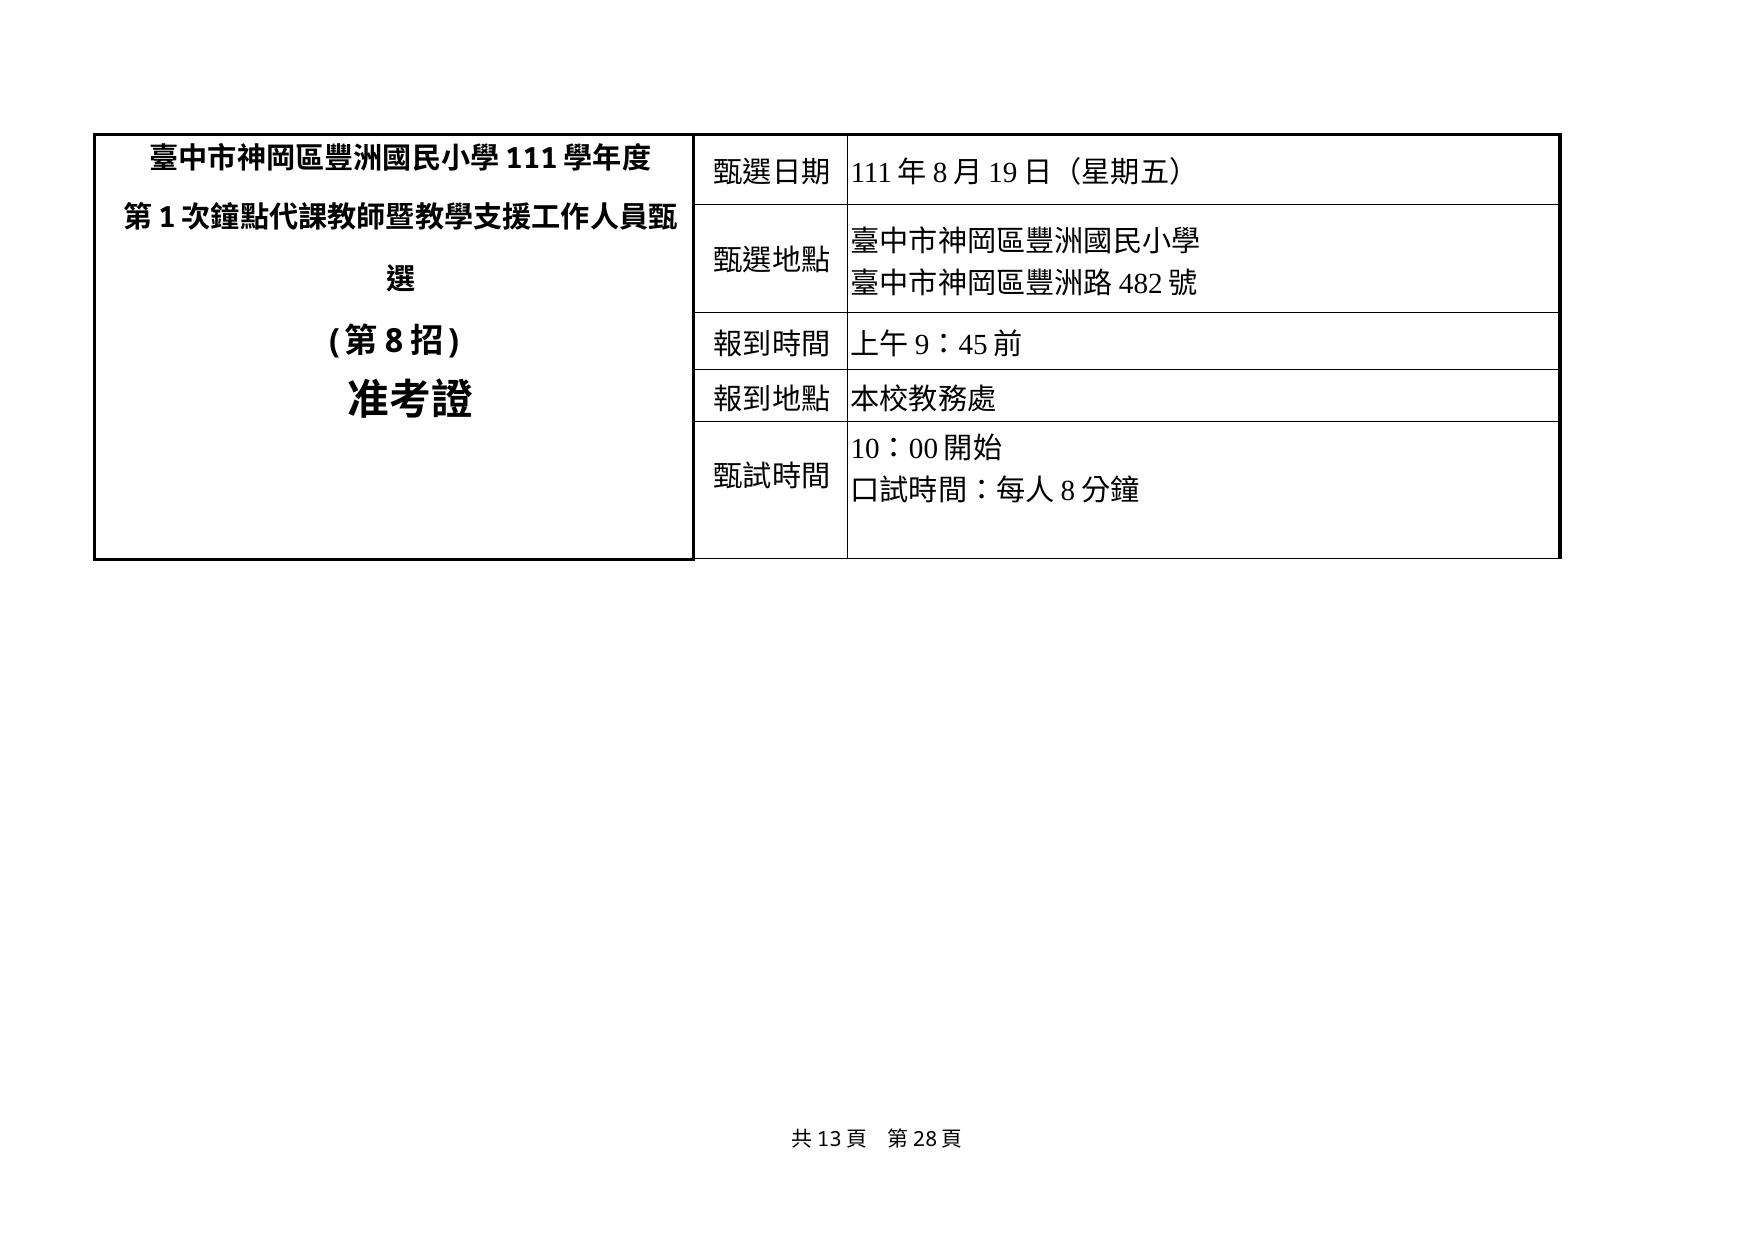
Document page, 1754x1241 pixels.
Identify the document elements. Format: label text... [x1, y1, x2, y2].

table_cell 臺中市神岡區豐洲國民小學 臺中市神岡區豐洲路482號 [848, 205, 1558, 312]
table_cell 10：00開始 口試時間：每人8分鐘 [848, 422, 1558, 557]
table_header 111年8月19日（星期五） [848, 136, 1558, 204]
table_cell 報到地點 [695, 370, 847, 421]
table_cell 報到時間 [695, 313, 847, 369]
table_header 甄選日期 [695, 136, 847, 204]
table_cell 甄選地點 [695, 205, 847, 312]
table_cell 甄試時間 [695, 422, 847, 557]
table_cell 上午9：45前 [848, 313, 1558, 369]
table_cell 本校教務處 [848, 370, 1558, 421]
table_header 臺中市神岡區豐洲國民小學111學年度 第1次鐘點代課教師暨教學支援工作人員甄選 (第8招) 准考證 [96, 136, 692, 557]
